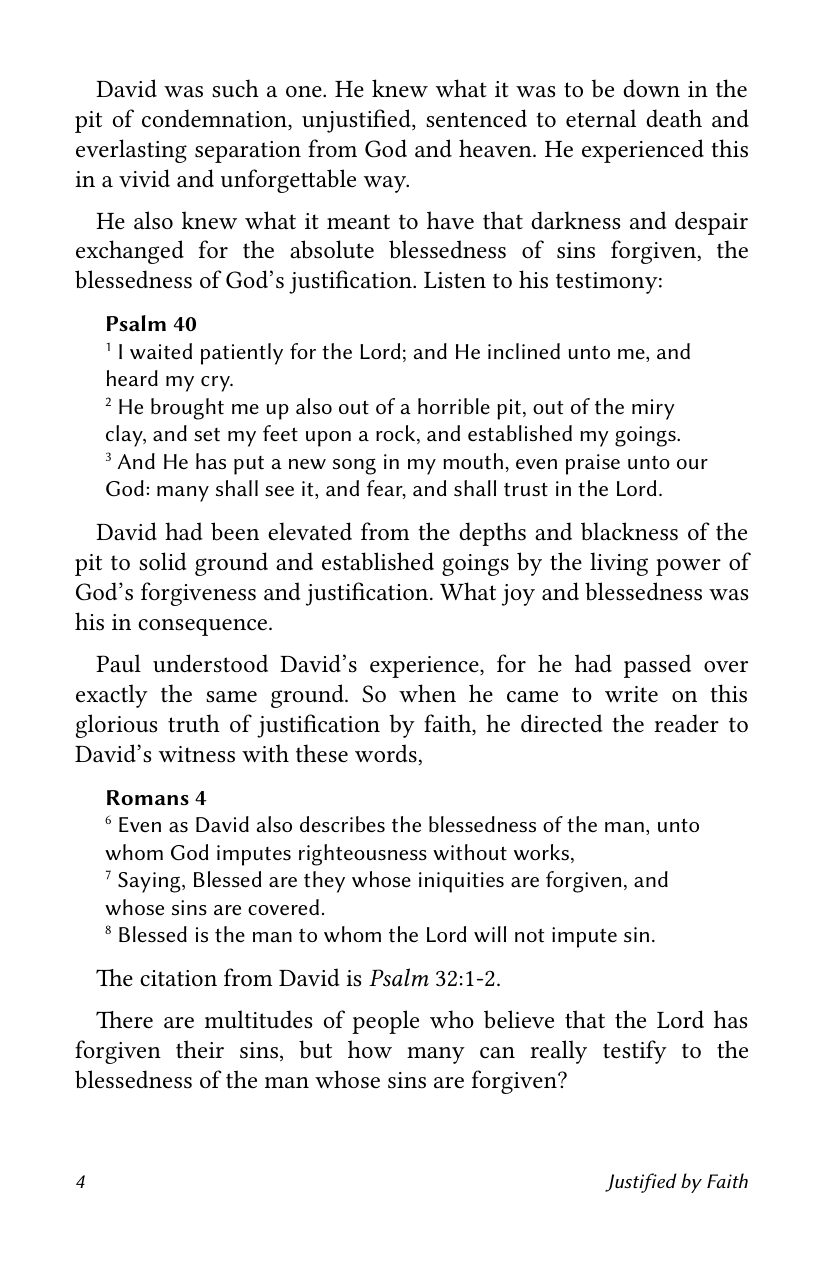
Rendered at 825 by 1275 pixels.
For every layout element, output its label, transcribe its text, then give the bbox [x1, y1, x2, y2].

text David was such a one. He knew what it was to be down in the pit of condemnation, unjustified, sentenced to eternal death and everlasting separation from God and heaven. He experienced this in a vivid and unforgettable way. [75, 75, 750, 193]
text Paul understood David’s experience, for he had passed over exactly the same ground. So when he came to write on this glorious truth of justification by faith, he directed the reader to David’s witness with these words, [75, 650, 750, 768]
text Romans 4 [105, 784, 750, 811]
text He also knew what it meant to have that darkness and despair exchanged for the absolute blessedness of sins forgiven, the blessedness of God’s justification. Listen to his testimony: [75, 207, 750, 295]
text David had been elevated from the depths and blackness of the pit to solid ground and established goings by the living power of God’s forgiveness and justification. What joy and blessedness was his in consequence. [75, 518, 750, 637]
text 1 I waited patiently for the Lord; and He inclined unto me, and heard my cry. [105, 339, 720, 392]
text 3 And He has put a new song in my mouth, even praise unto our God: many shall see it, and fear, and shall trust in the Lord. [105, 448, 720, 502]
text 2 He brought me up also out of a horrible pit, out of the miry clay, and set my feet upon a rock, and established my goings. [105, 394, 720, 447]
text The citation from David is Psalm 32:1-2. [75, 964, 750, 993]
text Psalm 40 [105, 311, 750, 337]
text 7 Saying, Blessed are they whose iniquities are forgiven, and whose sins are covered. [105, 867, 720, 921]
text 6 Even as David also describes the blessedness of the man, unto whom God imputes righteousness without works, [105, 812, 720, 866]
text There are multitudes of people who believe that the Lord has forgiven their sins, but how many can really testify to the blessedness of the man whose sins are forgiven? [75, 1006, 750, 1094]
text 8 Blessed is the man to whom the Lord will not impute sin. [105, 922, 720, 948]
